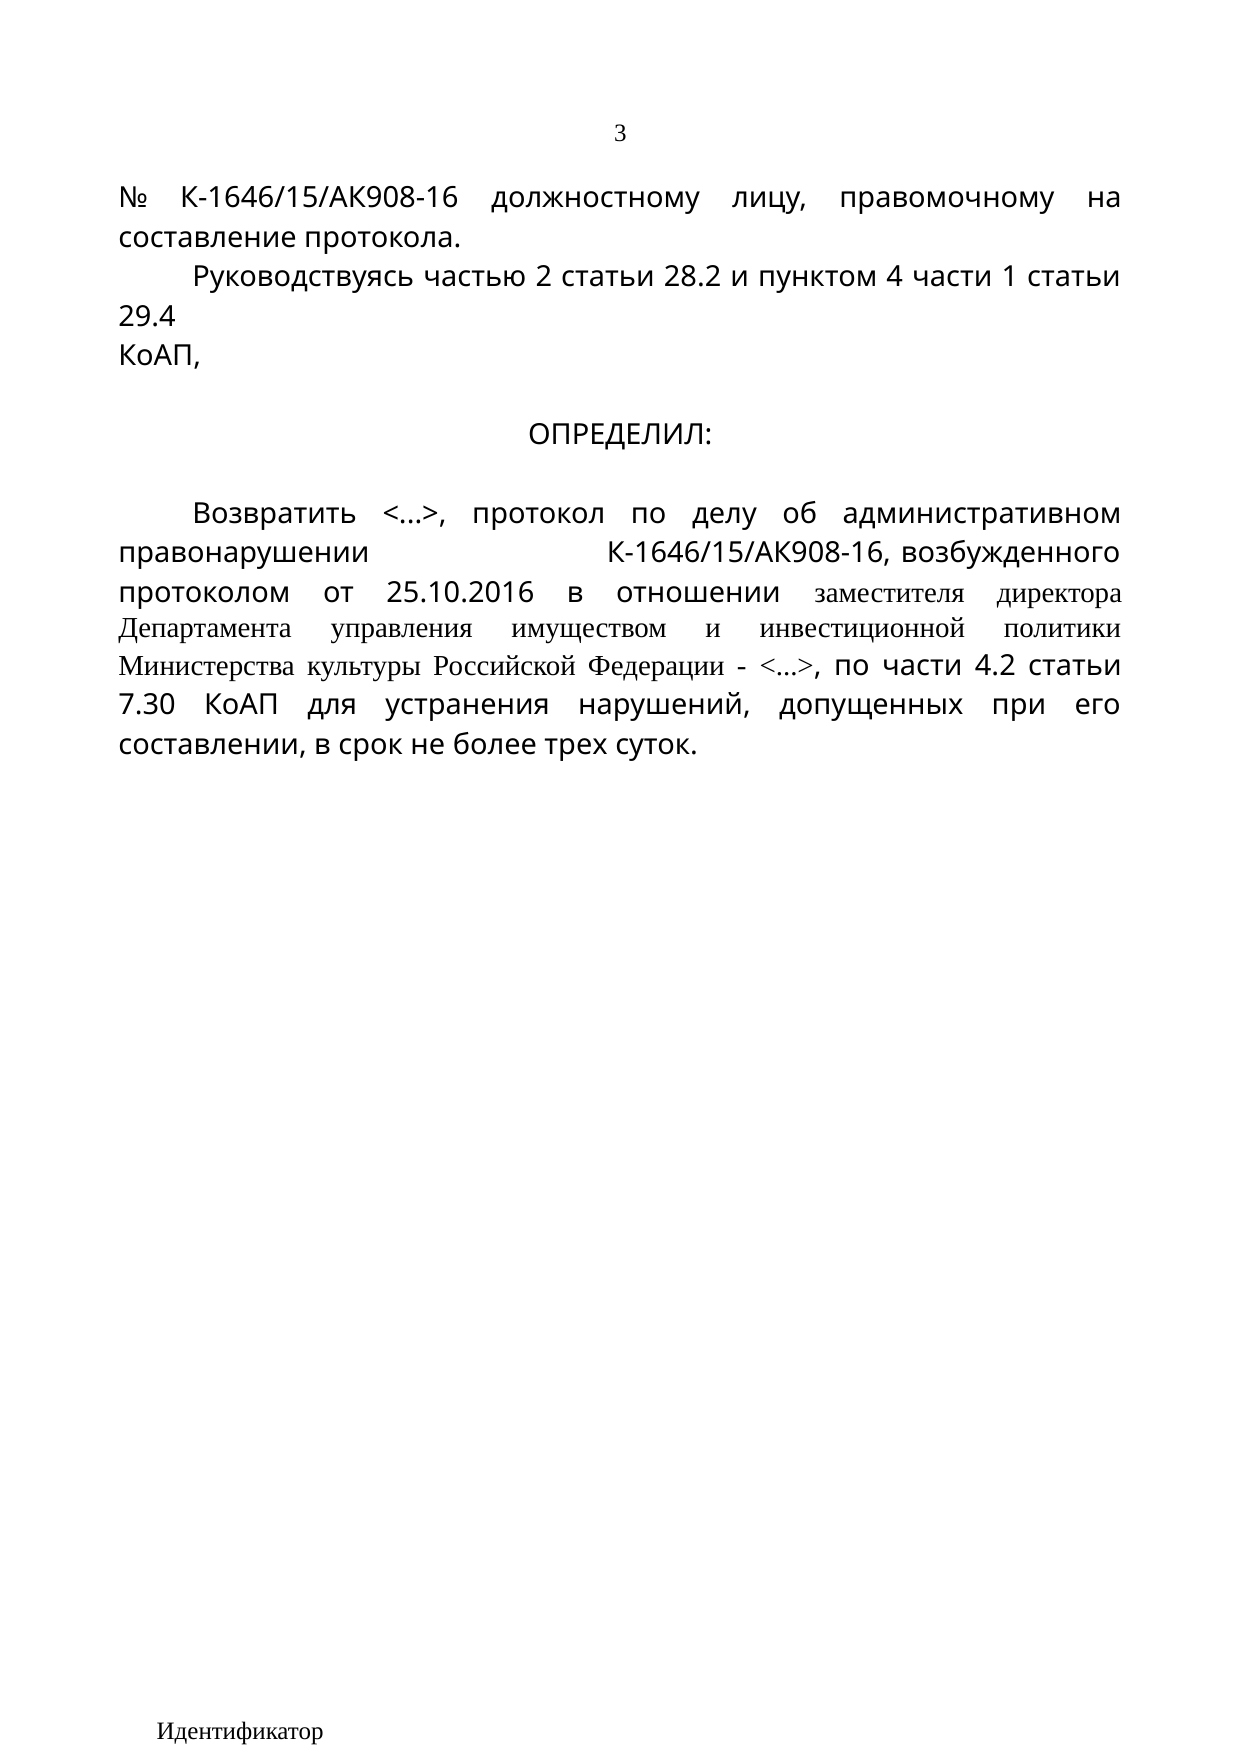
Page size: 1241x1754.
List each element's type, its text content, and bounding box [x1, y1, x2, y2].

text ОПРЕДЕЛИЛ: [118, 413, 1122, 453]
text Руководствуясь частью 2 статьи 28.2 и пунктом 4 части 1 статьи 29.4 [118, 256, 1122, 334]
text Возвратить <...>, протокол по делу об административном правонарушении К-1646/15/АК908-16, возбужденного протоколом от 25.10.2016 в отношении заместителя директора Департамента управления имуществом и инвестиционной политики Министерства культуры Российской Федерации - <...>, по части 4.2 статьи 7.30 КоАП для устранения нарушений, допущенных при его составлении, в срок не более трех суток. [118, 492, 1122, 763]
text № К-1646/15/АК908-16 должностному лицу, правомочному на составление протокола. [118, 176, 1122, 256]
text КоАП, [118, 334, 1122, 374]
